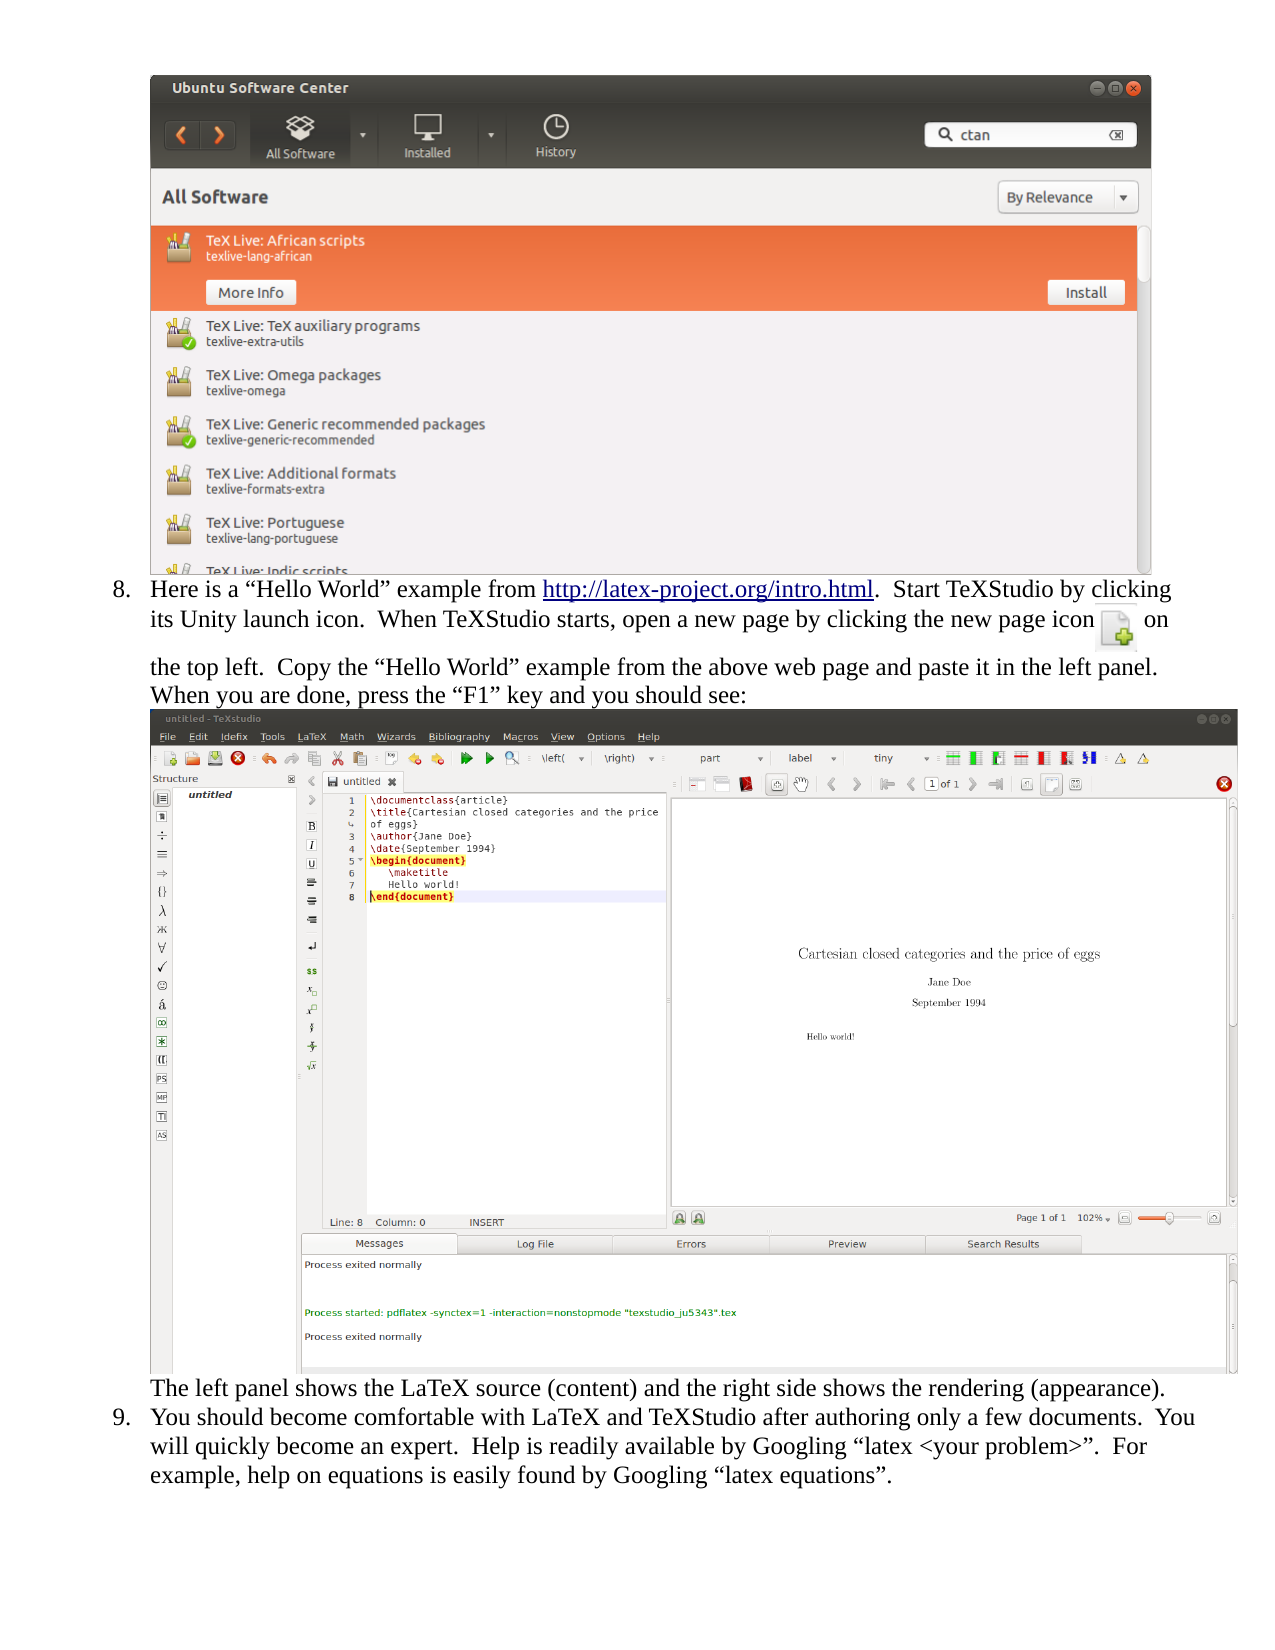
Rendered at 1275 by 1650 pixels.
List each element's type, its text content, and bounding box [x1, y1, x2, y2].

picture [1095, 603, 1138, 652]
picture [150, 75, 1152, 575]
list [1152, 75, 1200, 574]
list You should become comfortable with LaTeX and TeXStudio after authoring only a few documents. You will quickly become an expert. Help is readily available by Googling “latex <your problem>”. For example, help on equations is easily found by Googling “latex equations”. [112, 1402, 1200, 1488]
list [112, 75, 150, 574]
picture [150, 709, 1238, 1374]
list Here is a “Hello World” example from http://latex-project.org/intro.html. Start TeXStudio by clicking its Unity launch icon. When TeXStudio starts, open a new page by clicking the new page icon on the top left. Copy the “Hello World” example from the above web page and paste it in the left panel. When you are done, press the “F1” key and you should see: The left panel shows the LaTeX source (content) and the right side shows the rendering (appearance). [112, 574, 1200, 1402]
